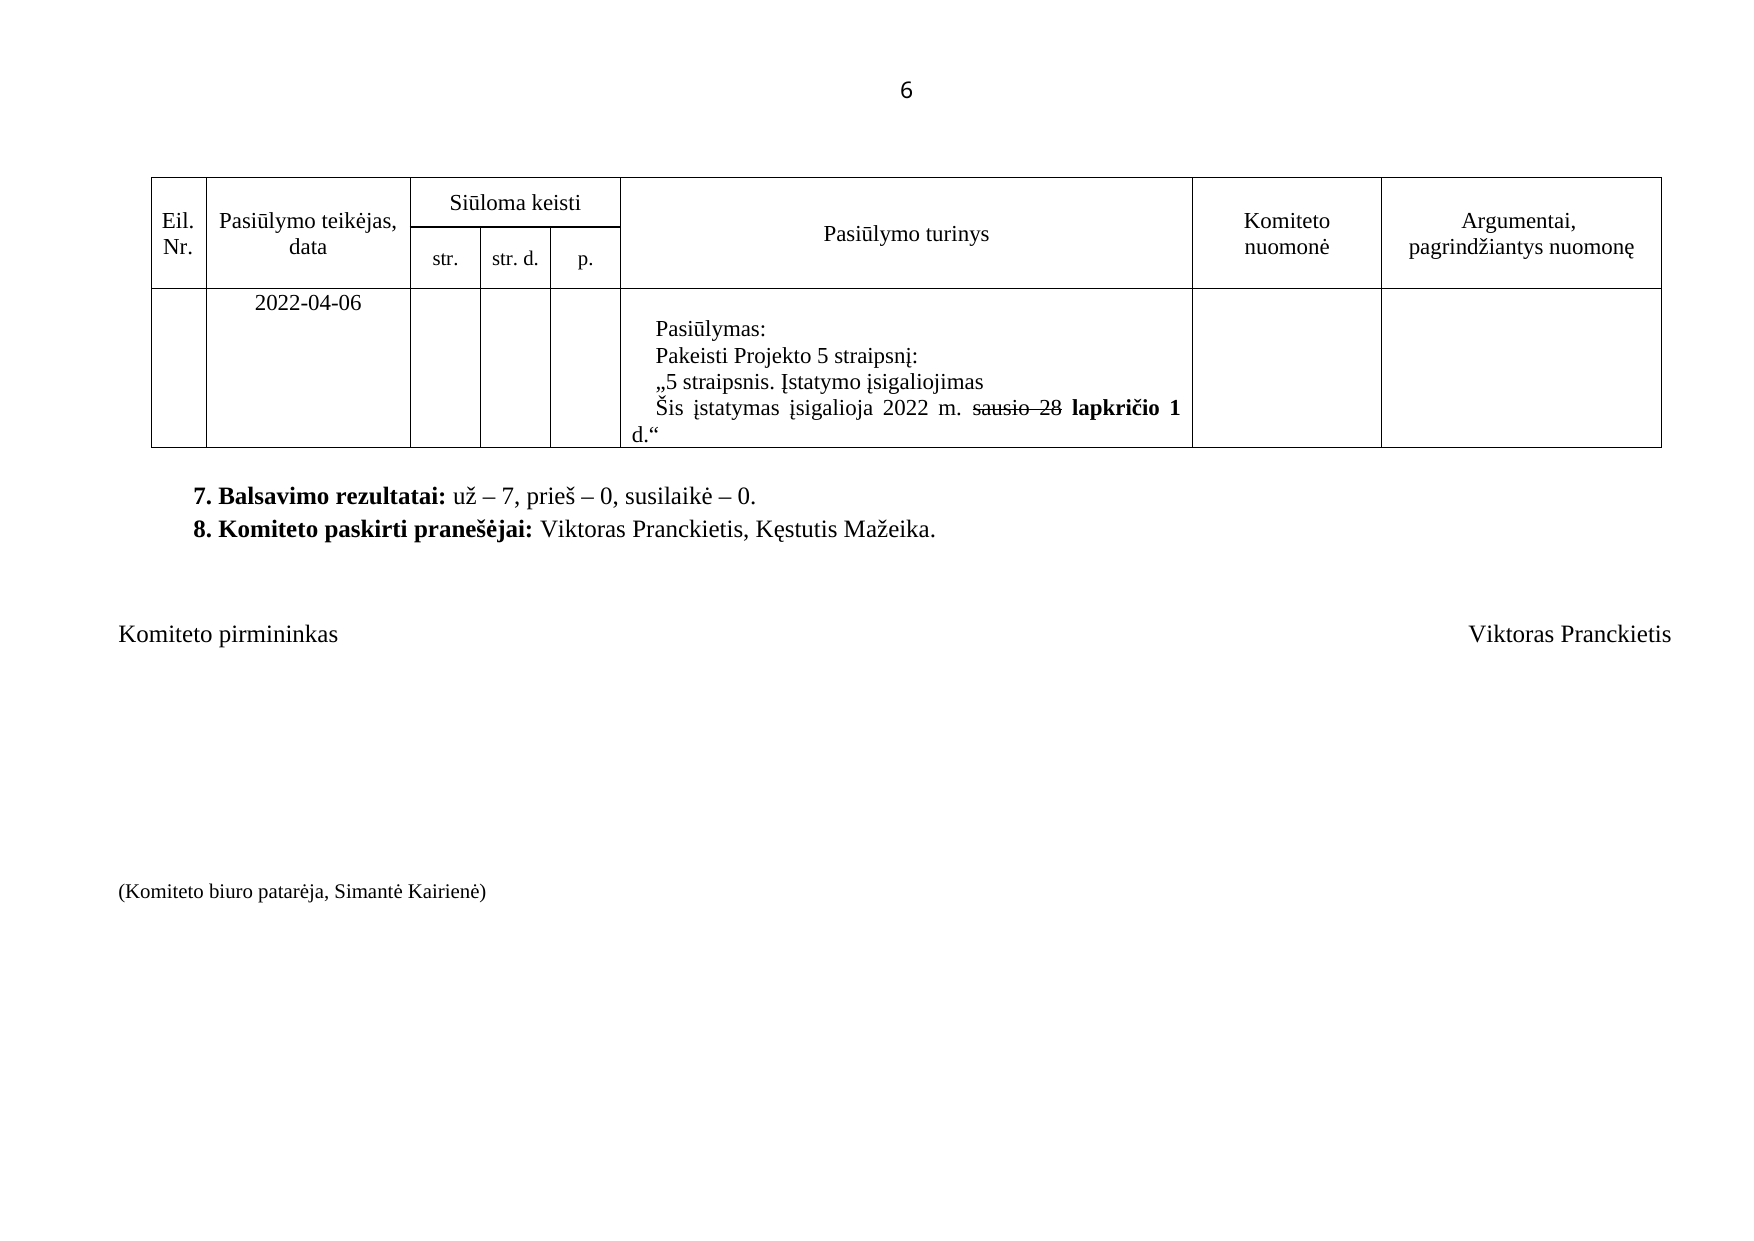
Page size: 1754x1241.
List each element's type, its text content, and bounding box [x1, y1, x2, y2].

table_cell [481, 289, 550, 447]
table_cell str. d. [481, 228, 550, 288]
table_header Pasiūlymo turinys [621, 178, 1192, 288]
table_header Eil. Nr. [152, 178, 206, 288]
text 8. Komiteto paskirti pranešėjai: Viktoras Pranckietis, Kęstutis Mažeika. [118, 514, 1695, 543]
table_cell str. [411, 228, 480, 288]
table_cell [152, 289, 206, 447]
table_cell [551, 289, 620, 447]
text 7. Balsavimo rezultatai: už – 7, prieš – 0, susilaikė – 0. [118, 481, 1695, 510]
text Komiteto pirmininkas Viktoras Pranckietis [118, 619, 1695, 648]
table_cell 2022-04-06 [207, 289, 410, 447]
table_header Pasiūlymo teikėjas, data [207, 178, 410, 288]
table_cell p. [551, 228, 620, 288]
table_cell [1193, 289, 1381, 447]
table_cell [1382, 289, 1661, 447]
table_cell Pasiūlymas: Pakeisti Projekto 5 straipsnį: „5 straipsnis. Įstatymo įsigaliojimas Šis įstatymas įsigalioja 2022 m. sausio 28 lapkričio 1 d.“ [621, 289, 1192, 447]
table_header Komiteto nuomonė [1193, 178, 1381, 288]
table_header Siūloma keisti [411, 178, 620, 226]
table_header Argumentai, pagrindžiantys nuomonę [1382, 178, 1661, 288]
text (Komiteto biuro patarėja, Simantė Kairienė) [118, 878, 1695, 903]
table_cell [411, 289, 480, 447]
